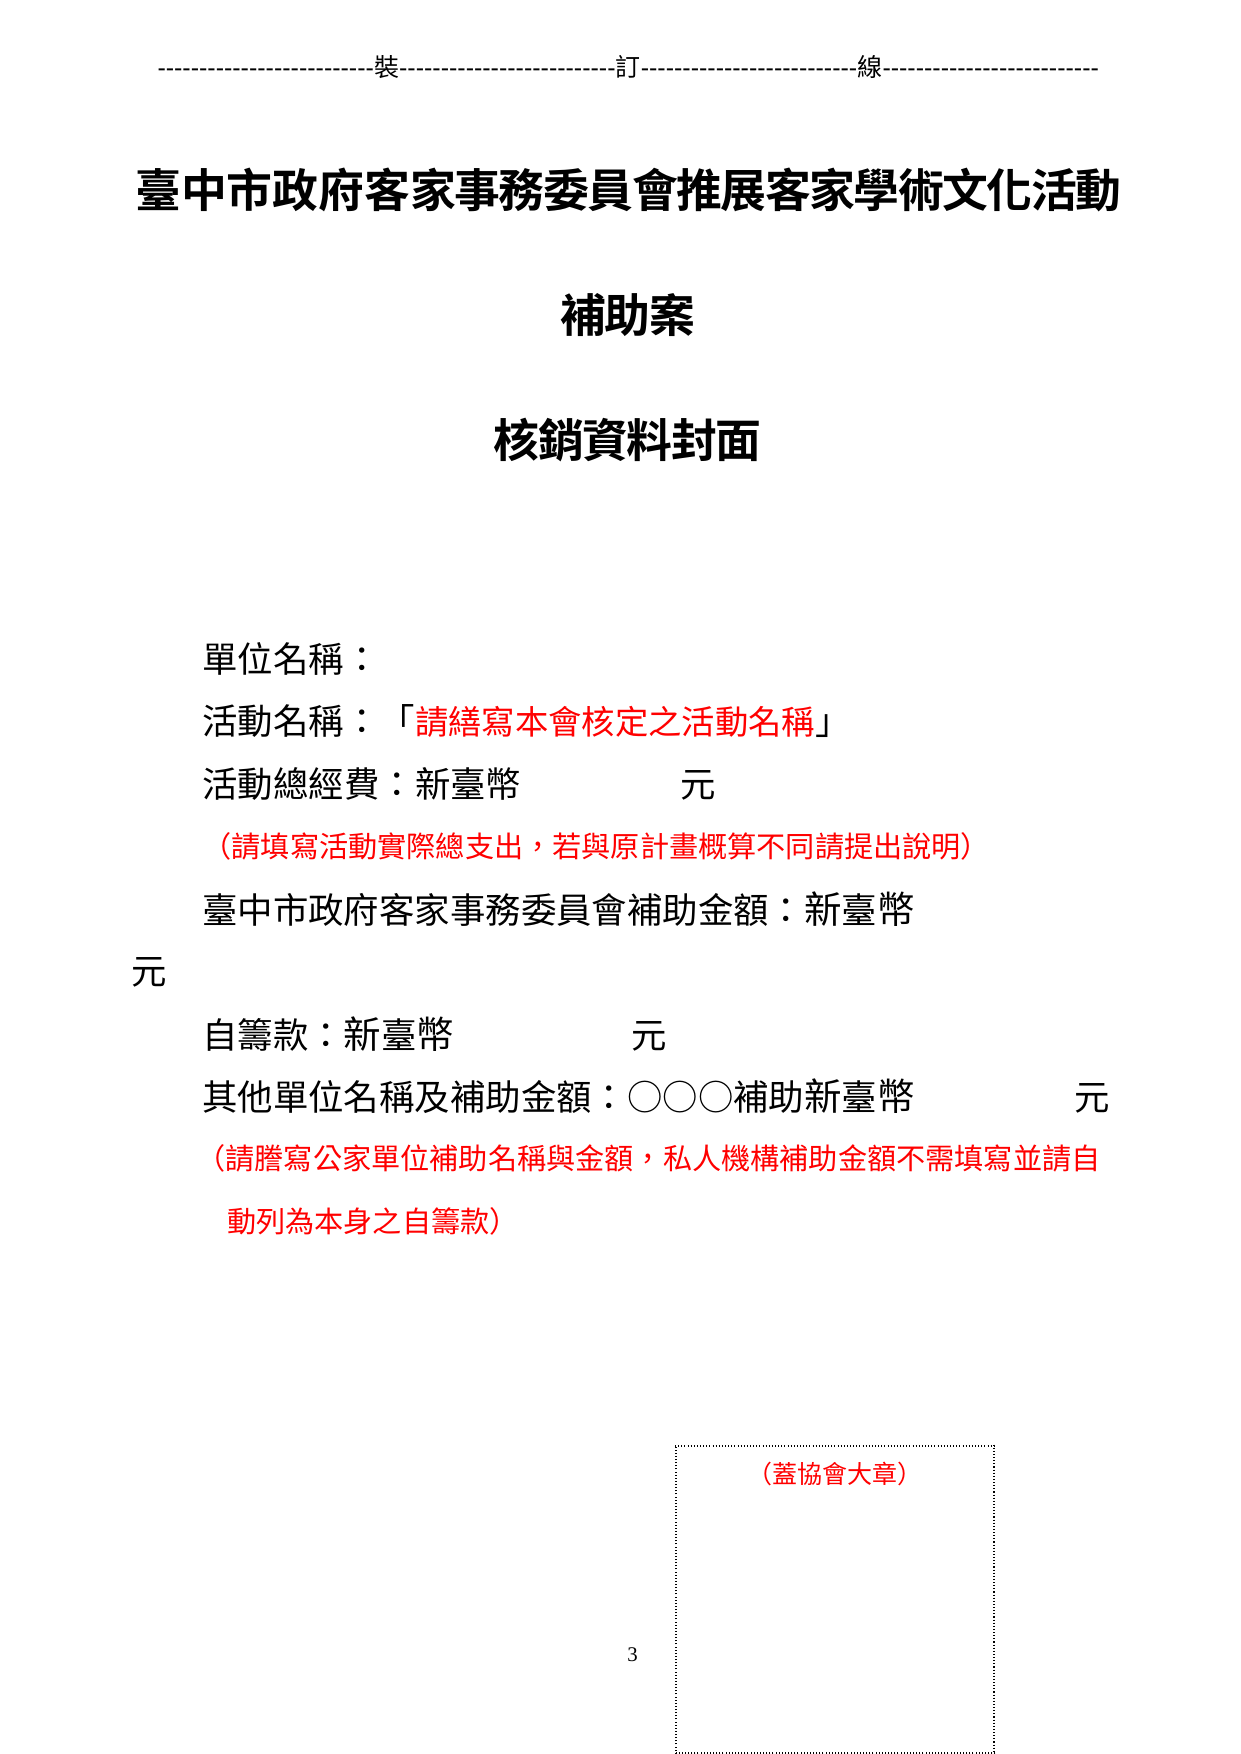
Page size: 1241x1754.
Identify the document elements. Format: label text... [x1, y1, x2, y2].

text （請謄寫公家單位補助名稱與金額，私人機構補助金額不需填寫並請自動列為本身之自籌款） [196, 1115, 1125, 1240]
text 其他單位名稱及補助金額：○○○補助新臺幣 元 [131, 1053, 1125, 1115]
text 自籌款：新臺幣 元 [131, 990, 1125, 1053]
text 活動總經費：新臺幣 元 [202, 740, 1125, 803]
text （請填寫活動實際總支出，若與原計畫概算不同請提出說明） [202, 803, 1125, 865]
text 臺中市政府客家事務委員會補助金額：新臺幣 元 [131, 865, 1125, 990]
text 核銷資料封面 [131, 365, 1125, 490]
text 臺中市政府客家事務委員會推展客家學術文化活動補助案 [131, 115, 1125, 365]
text 單位名稱： [202, 615, 1125, 678]
text （蓋協會大章） [692, 1454, 978, 1490]
text 活動名稱：「請繕寫本會核定之活動名稱」 [202, 678, 1125, 740]
